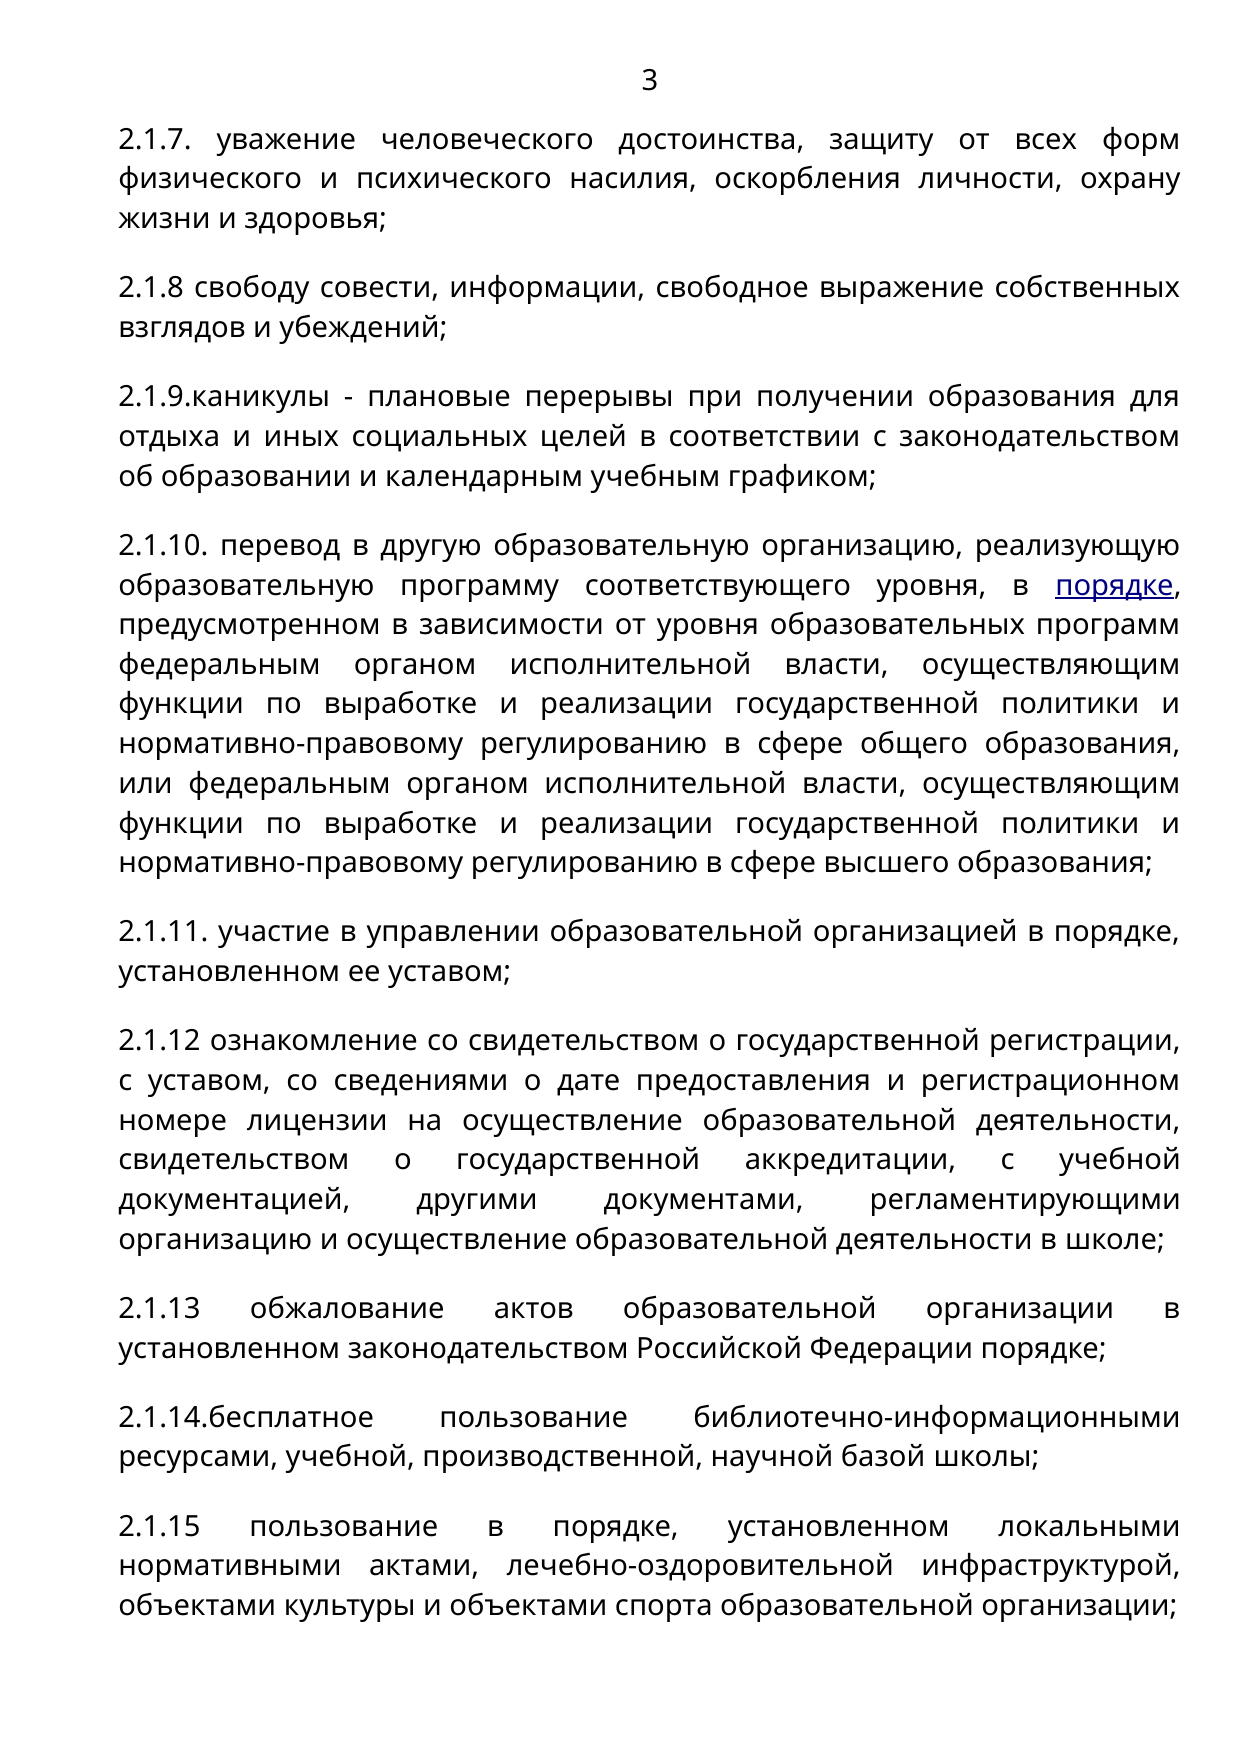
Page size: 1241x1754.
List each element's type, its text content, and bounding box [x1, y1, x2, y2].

text 2.1.14.бесплатное пользование библиотечно-информационными ресурсами, учебной, производственной, научной базой школы; [118, 1396, 1181, 1475]
text 2.1.10. перевод в другую образовательную организацию, реализующую образовательную программу соответствующего уровня, в порядке, предусмотренном в зависимости от уровня образовательных программ федеральным органом исполнительной власти, осуществляющим функции по выработке и реализации государственной политики и нормативно-правовому регулированию в сфере общего образования, или федеральным органом исполнительной власти, осуществляющим функции по выработке и реализации государственной политики и нормативно-правовому регулированию в сфере высшего образования; [118, 524, 1181, 881]
text 2.1.15 пользование в порядке, установленном локальными нормативными актами, лечебно-оздоровительной инфраструктурой, объектами культуры и объектами спорта образовательной организации; [118, 1505, 1181, 1624]
text 2.1.9.каникулы - плановые перерывы при получении образования для отдыха и иных социальных целей в соответствии с законодательством об образовании и календарным учебным графиком; [118, 376, 1181, 494]
text 2.1.12 ознакомление со свидетельством о государственной регистрации, с уставом, со сведениями о дате предоставления и регистрационном номере лицензии на осуществление образовательной деятельности, свидетельством о государственной аккредитации, с учебной документацией, другими документами, регламентирующими организацию и осуществление образовательной деятельности в школе; [118, 1019, 1181, 1258]
text 2.1.13 обжалование актов образовательной организации в установленном законодательством Российской Федерации порядке; [118, 1287, 1181, 1367]
text 2.1.8 свободу совести, информации, свободное выражение собственных взглядов и убеждений; [118, 267, 1181, 346]
text 2.1.7. уважение человеческого достоинства, защиту от всех форм физического и психического насилия, оскорбления личности, охрану жизни и здоровья; [118, 118, 1181, 237]
text 2.1.11. участие в управлении образовательной организацией в порядке, установленном ее уставом; [118, 911, 1181, 990]
